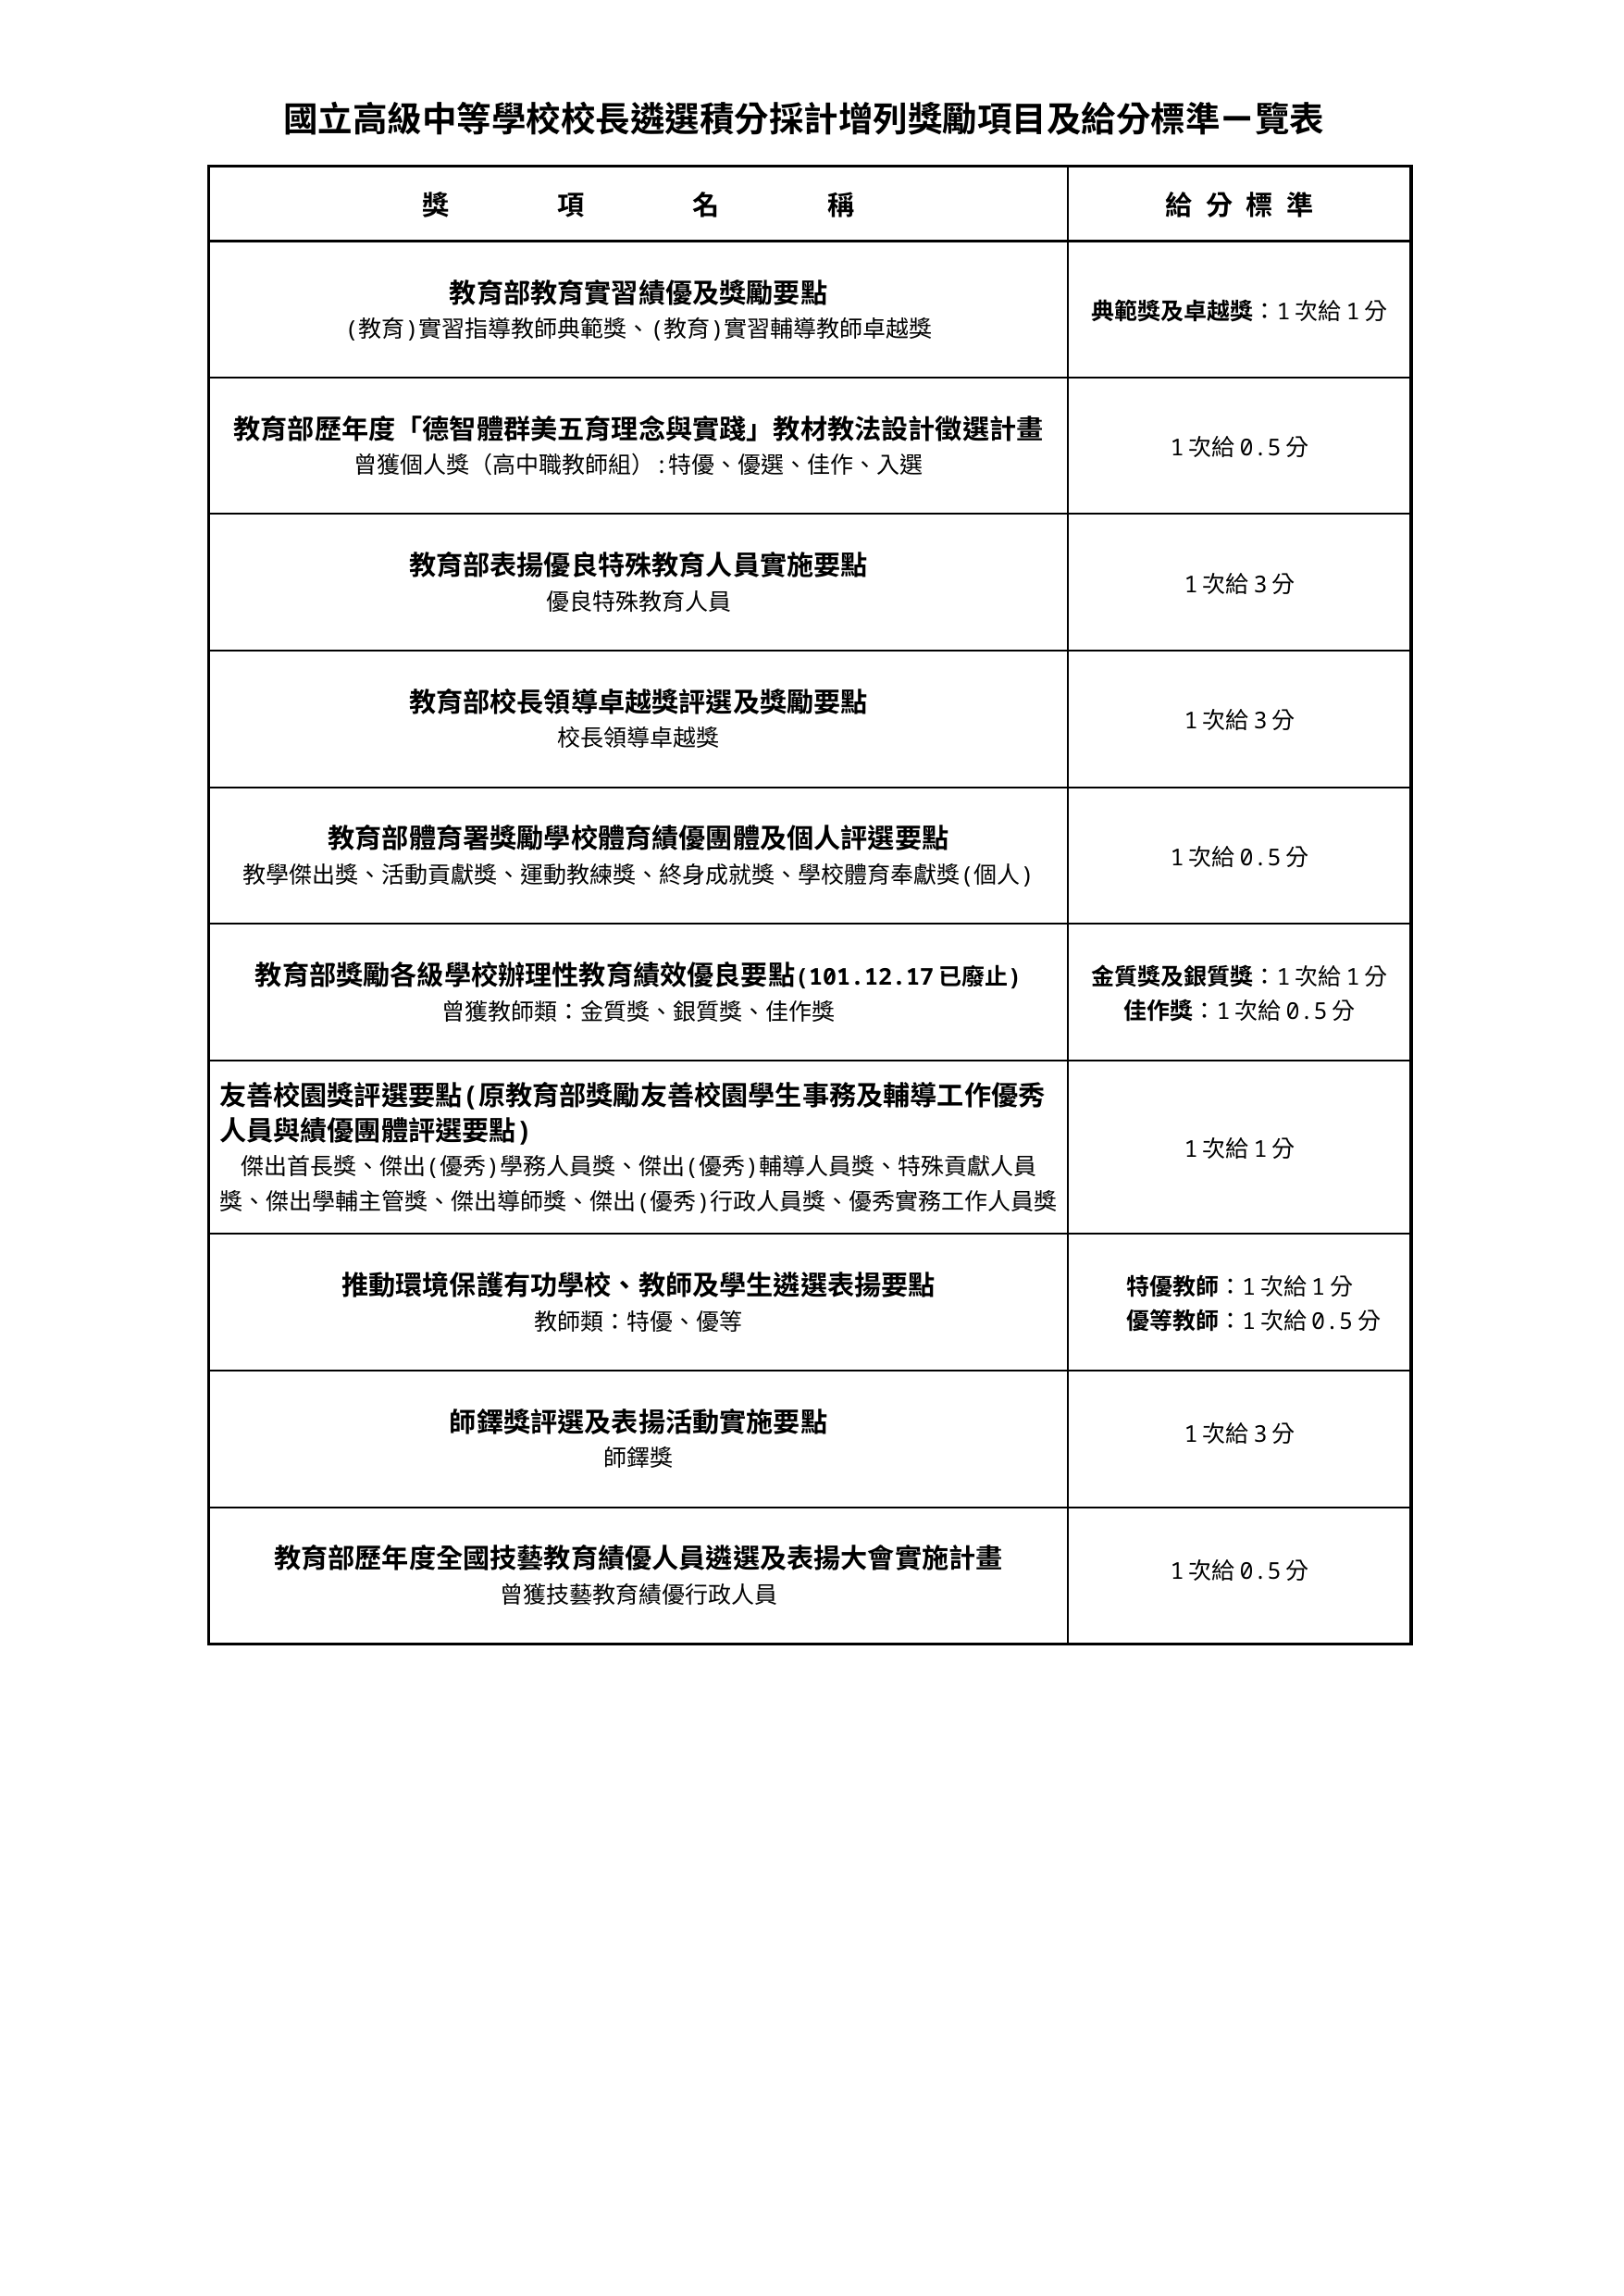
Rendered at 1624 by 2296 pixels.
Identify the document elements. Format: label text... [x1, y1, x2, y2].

table_cell 特優教師：1次給1分 優等教師：1次給0.5分 [1069, 1235, 1409, 1370]
table_cell 典範獎及卓越獎：1次給1分 [1069, 242, 1409, 377]
table_cell 教育部歷年度全國技藝教育績優人員遴選及表揚大會實施計畫 曾獲技藝教育績優行政人員 [210, 1508, 1067, 1643]
table_cell 1次給0.5分 [1069, 379, 1409, 513]
table_cell 1次給1分 [1069, 1061, 1409, 1233]
table_cell 教育部獎勵各級學校辦理性教育績效優良要點(101.12.17已廢止) 曾獲教師類：金質獎、銀質獎、佳作獎 [210, 925, 1067, 1060]
table_cell 教育部表揚優良特殊教育人員實施要點 優良特殊教育人員 [210, 515, 1067, 650]
table_cell 1次給3分 [1069, 515, 1409, 650]
table_cell 師鐸獎評選及表揚活動實施要點 師鐸獎 [210, 1371, 1067, 1506]
table_cell 推動環境保護有功學校、教師及學生遴選表揚要點 教師類：特優、優等 [210, 1235, 1067, 1370]
table_cell 1次給3分 [1069, 1371, 1409, 1506]
table_header 給 分 標 準 [1069, 168, 1409, 240]
table_cell 教育部校長領導卓越獎評選及獎勵要點 校長領導卓越獎 [210, 652, 1067, 786]
table_cell 1次給3分 [1069, 652, 1409, 786]
table_cell 1次給0.5分 [1069, 788, 1409, 923]
text 國立高級中等學校校長遴選積分採計增列獎勵項目及給分標準ㄧ覽表 [58, 92, 1549, 142]
table_cell 金質獎及銀質獎：1次給1分 佳作獎：1次給0.5分 [1069, 925, 1409, 1060]
table_cell 1次給0.5分 [1069, 1508, 1409, 1643]
table_header 獎 項 名 稱 [210, 168, 1067, 240]
table_cell 教育部歷年度「德智體群美五育理念與實踐」教材教法設計徵選計畫 曾獲個人獎（高中職教師組）:特優、優選、佳作、入選 [210, 379, 1067, 513]
table_cell 友善校園獎評選要點(原教育部獎勵友善校園學生事務及輔導工作優秀人員與績優團體評選要點) 傑出首長獎、傑出(優秀)學務人員獎、傑出(優秀)輔導人員獎、特殊貢獻人員獎、傑出學輔主管獎、傑出導師獎、傑出(優秀)行政人員獎、優秀實務工作人員獎 [210, 1061, 1067, 1233]
table_cell 教育部教育實習績優及獎勵要點 (教育)實習指導教師典範獎、(教育)實習輔導教師卓越獎 [210, 242, 1067, 377]
table_cell 教育部體育署獎勵學校體育績優團體及個人評選要點 教學傑出獎、活動貢獻獎、運動教練獎、終身成就獎、學校體育奉獻獎(個人) [210, 788, 1067, 923]
